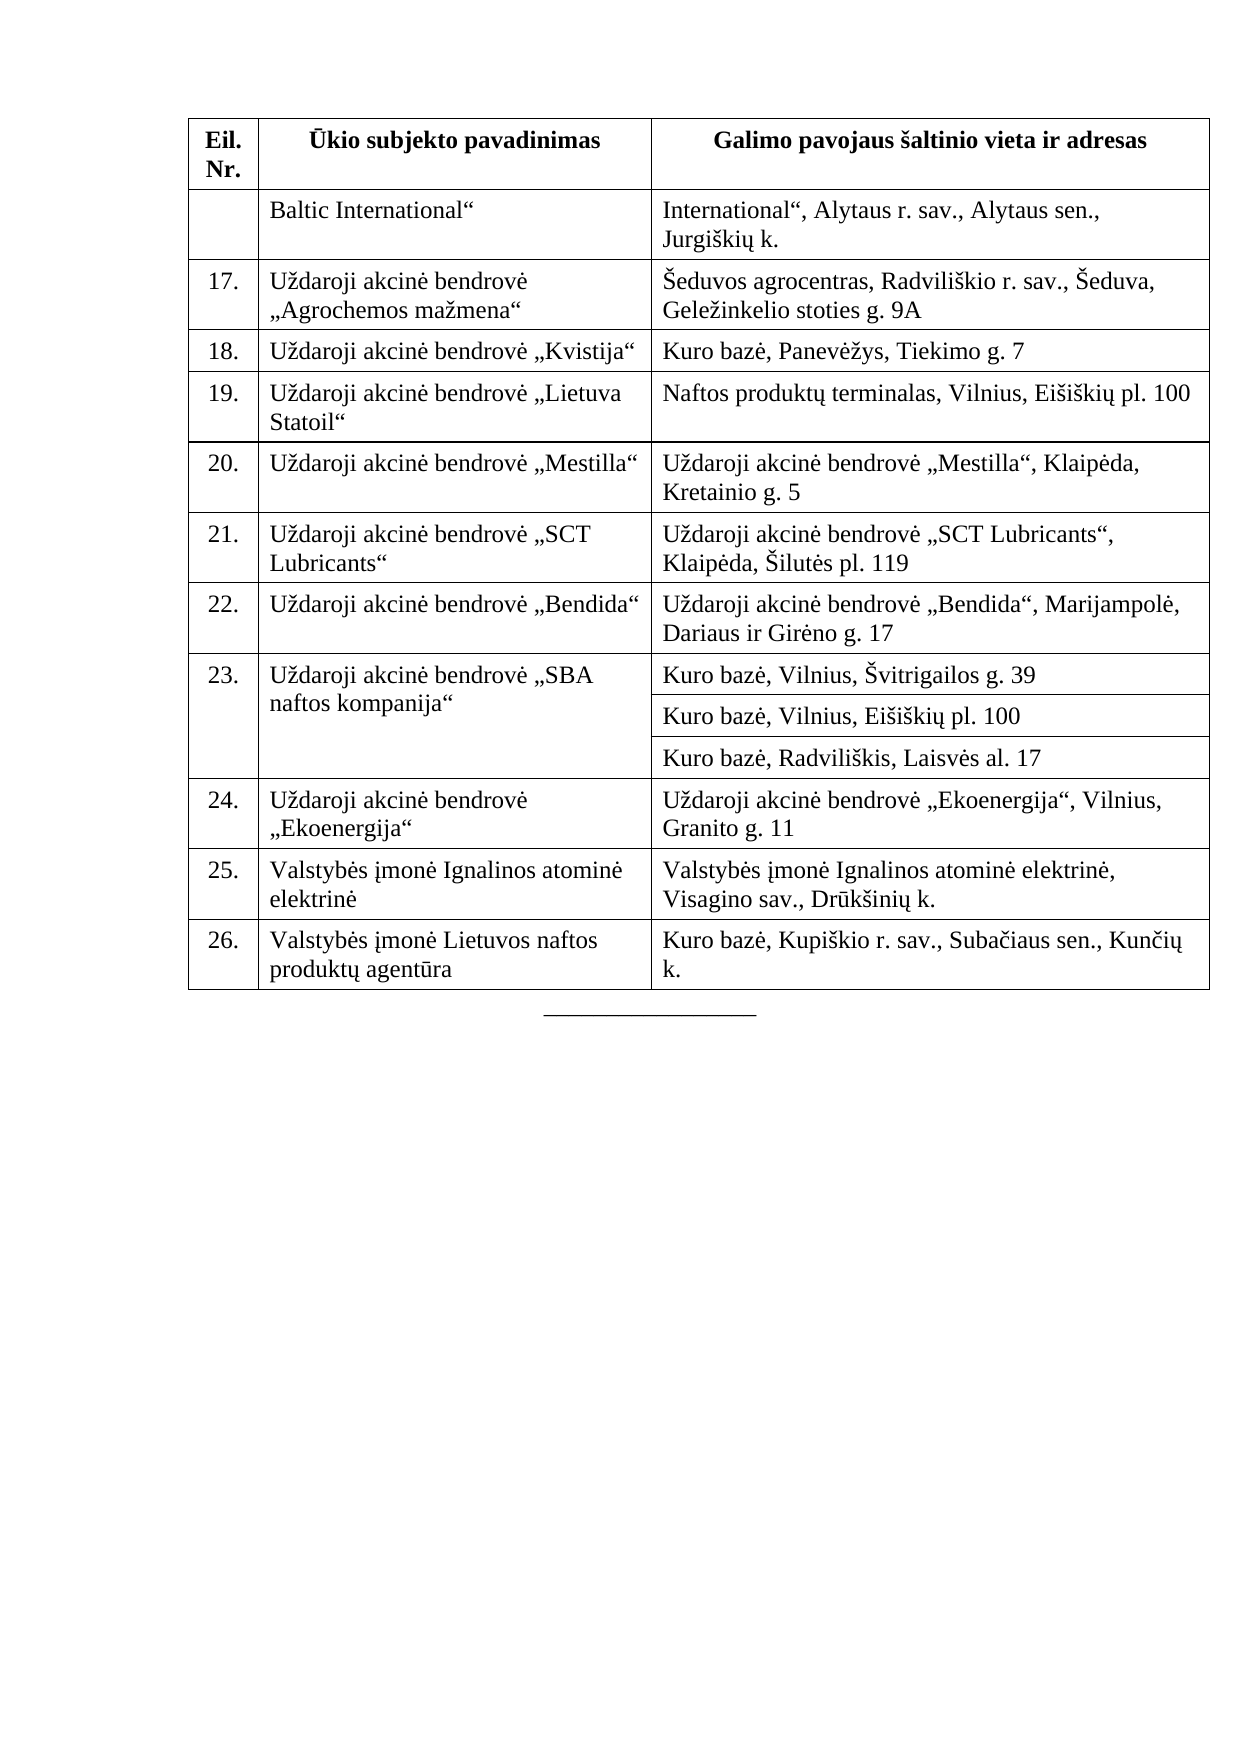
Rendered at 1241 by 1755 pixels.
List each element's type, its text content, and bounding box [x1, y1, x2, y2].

table_cell Kuro bazė, Vilnius, Švitrigailos g. 39 [652, 654, 1209, 694]
table_cell Uždaroji akcinė bendrovė „Bendida“ [259, 583, 651, 653]
table_cell 18. [189, 330, 258, 371]
table_cell Baltic International“ [259, 190, 651, 259]
table_cell Šeduvos agrocentras, Radviliškio r. sav., Šeduva, Geležinkelio stoties g. 9A [652, 260, 1209, 329]
table_cell Kuro bazė, Vilnius, Eišiškių pl. 100 [652, 695, 1209, 736]
table_cell Uždaroji akcinė bendrovė „Bendida“, Marijampolė, Dariaus ir Girėno g. 17 [652, 583, 1209, 653]
table_cell 19. [189, 372, 258, 441]
table_cell 22. [189, 583, 258, 653]
table_cell Uždaroji akcinė bendrovė „Agrochemos mažmena“ [259, 260, 651, 329]
table_cell Uždaroji akcinė bendrovė „Ekoenergija“ [259, 779, 651, 848]
table_cell Uždaroji akcinė bendrovė „Kvistija“ [259, 330, 651, 371]
table_cell 21. [189, 513, 258, 582]
table_cell Valstybės įmonė Ignalinos atominė elektrinė, Visagino sav., Drūkšinių k. [652, 849, 1209, 918]
table_cell Kuro bazė, Panevėžys, Tiekimo g. 7 [652, 330, 1209, 371]
table_cell Uždaroji akcinė bendrovė „Mestilla“ [259, 443, 651, 512]
table_header Eil. Nr. [189, 119, 258, 188]
table_header Ūkio subjekto pavadinimas [259, 119, 651, 188]
table_header Galimo pavojaus šaltinio vieta ir adresas [652, 119, 1209, 188]
table_cell Uždaroji akcinė bendrovė „SCT Lubricants“ [259, 513, 651, 582]
table_cell 24. [189, 779, 258, 848]
table_cell 25. [189, 849, 258, 918]
table_cell 17. [189, 260, 258, 329]
table_cell Uždaroji akcinė bendrovė „Ekoenergija“, Vilnius, Granito g. 11 [652, 779, 1209, 848]
table_cell [189, 190, 258, 259]
table_cell Uždaroji akcinė bendrovė „Mestilla“, Klaipėda, Kretainio g. 5 [652, 443, 1209, 512]
table_cell 26. [189, 920, 258, 989]
table_cell Uždaroji akcinė bendrovė „SCT Lubricants“, Klaipėda, Šilutės pl. 119 [652, 513, 1209, 582]
table_cell Naftos produktų terminalas, Vilnius, Eišiškių pl. 100 [652, 372, 1209, 441]
text _________________ [177, 990, 1122, 1019]
table_cell 20. [189, 443, 258, 512]
table_cell Kuro bazė, Radviliškis, Laisvės al. 17 [652, 737, 1209, 778]
table_cell Valstybės įmonė Ignalinos atominė elektrinė [259, 849, 651, 918]
table_cell Uždaroji akcinė bendrovė „SBA naftos kompanija“ [259, 654, 651, 778]
table_cell International“, Alytaus r. sav., Alytaus sen., Jurgiškių k. [652, 190, 1209, 259]
table_cell 23. [189, 654, 258, 778]
table_cell Kuro bazė, Kupiškio r. sav., Subačiaus sen., Kunčių k. [652, 920, 1209, 989]
table_cell Uždaroji akcinė bendrovė „Lietuva Statoil“ [259, 372, 651, 441]
table_cell Valstybės įmonė Lietuvos naftos produktų agentūra [259, 920, 651, 989]
